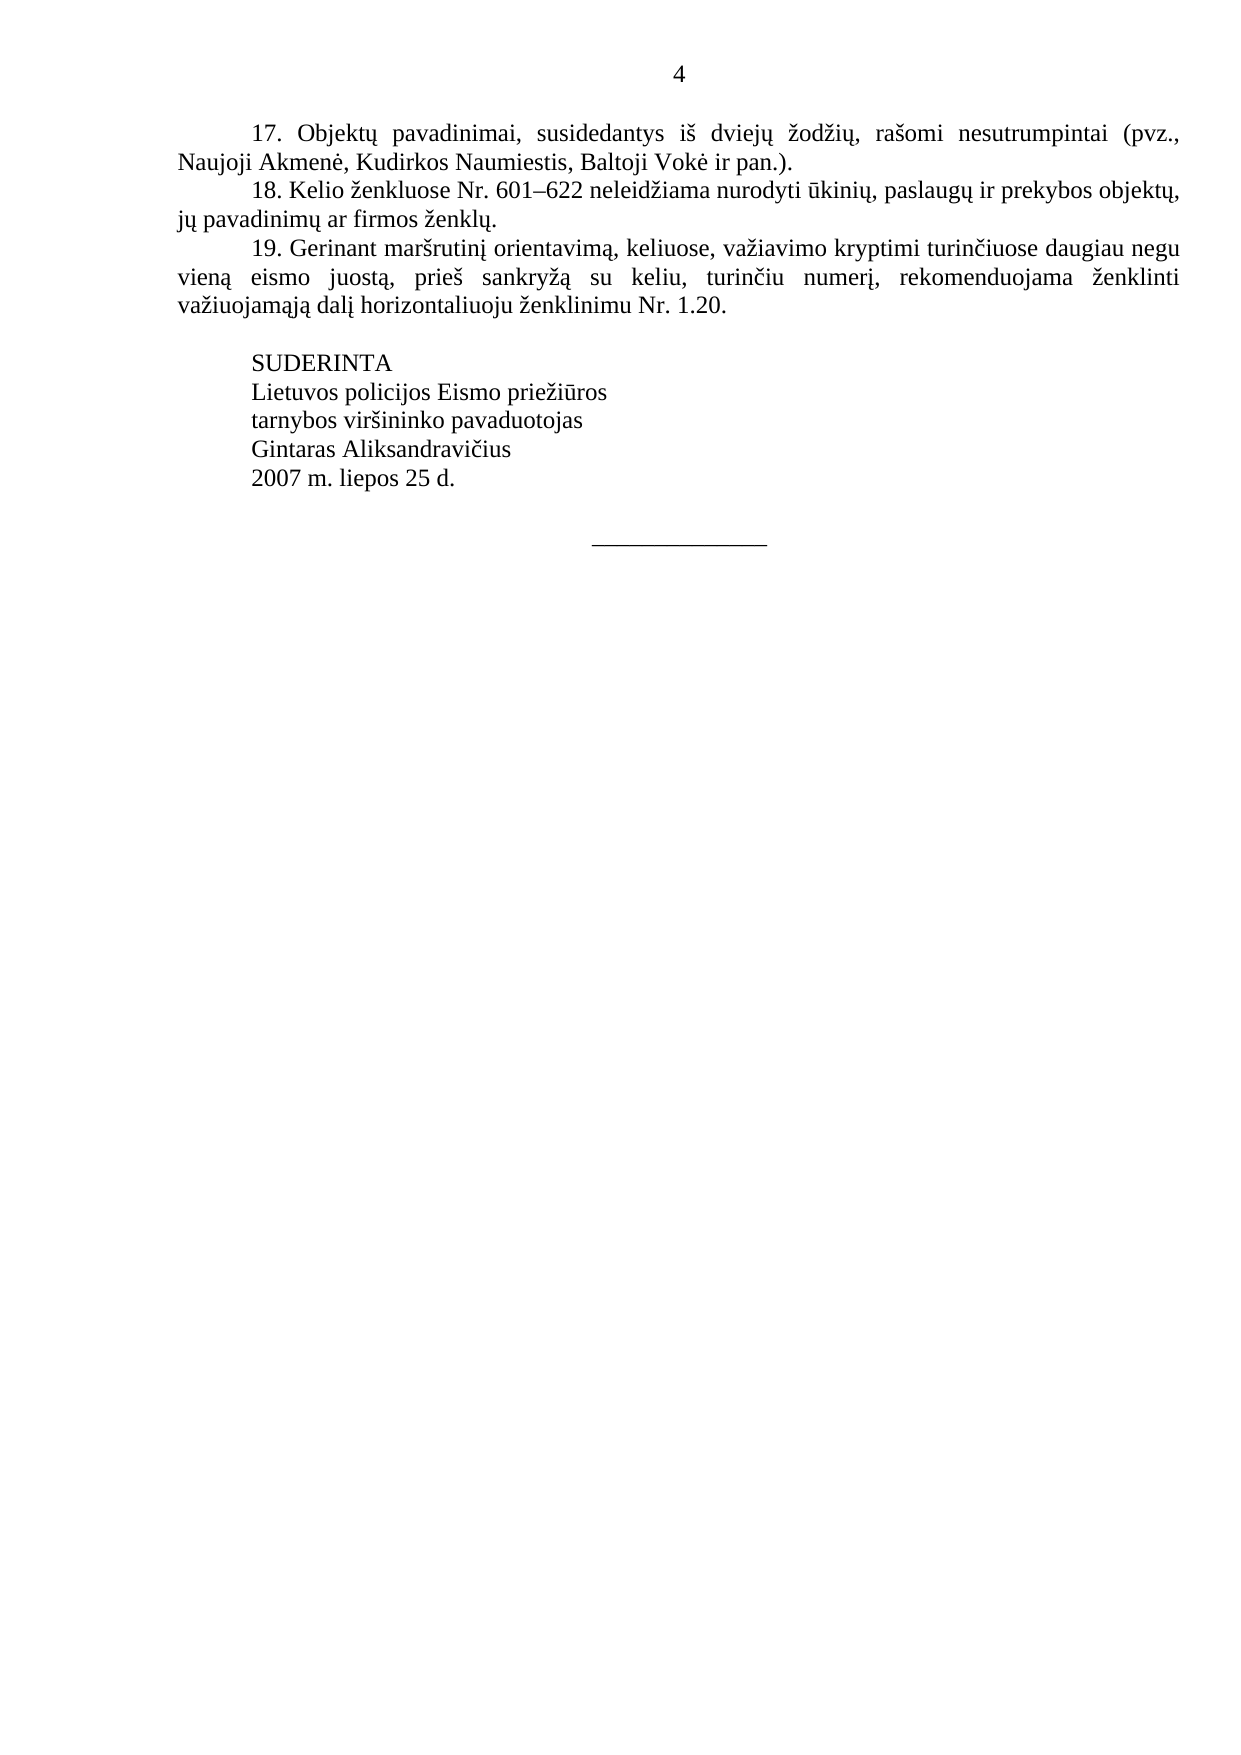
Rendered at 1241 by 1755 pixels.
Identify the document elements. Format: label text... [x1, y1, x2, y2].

text 19. Gerinant maršrutinį orientavimą, keliuose, važiavimo kryptimi turinčiuose daugiau negu vieną eismo juostą, prieš sankryžą su keliu, turinčiu numerį, rekomenduojama ženklinti važiuojamąją dalį horizontaliuoju ženklinimu Nr. 1.20. [177, 233, 1181, 319]
text 2007 m. liepos 25 d. [177, 463, 1181, 492]
text 18. Kelio ženkluose Nr. 601–622 neleidžiama nurodyti ūkinių, paslaugų ir prekybos objektų, jų pavadinimų ar firmos ženklų. [177, 176, 1181, 233]
text ______________ [177, 521, 1181, 549]
text SUDERINTA [177, 348, 1181, 377]
text tarnybos viršininko pavaduotojas [177, 406, 1181, 434]
text Gintaras Aliksandravičius [177, 434, 1181, 463]
text 17. Objektų pavadinimai, susidedantys iš dviejų žodžių, rašomi nesutrumpintai (pvz., Naujoji Akmenė, Kudirkos Naumiestis, Baltoji Vokė ir pan.). [177, 118, 1181, 176]
text Lietuvos policijos Eismo priežiūros [177, 377, 1181, 406]
